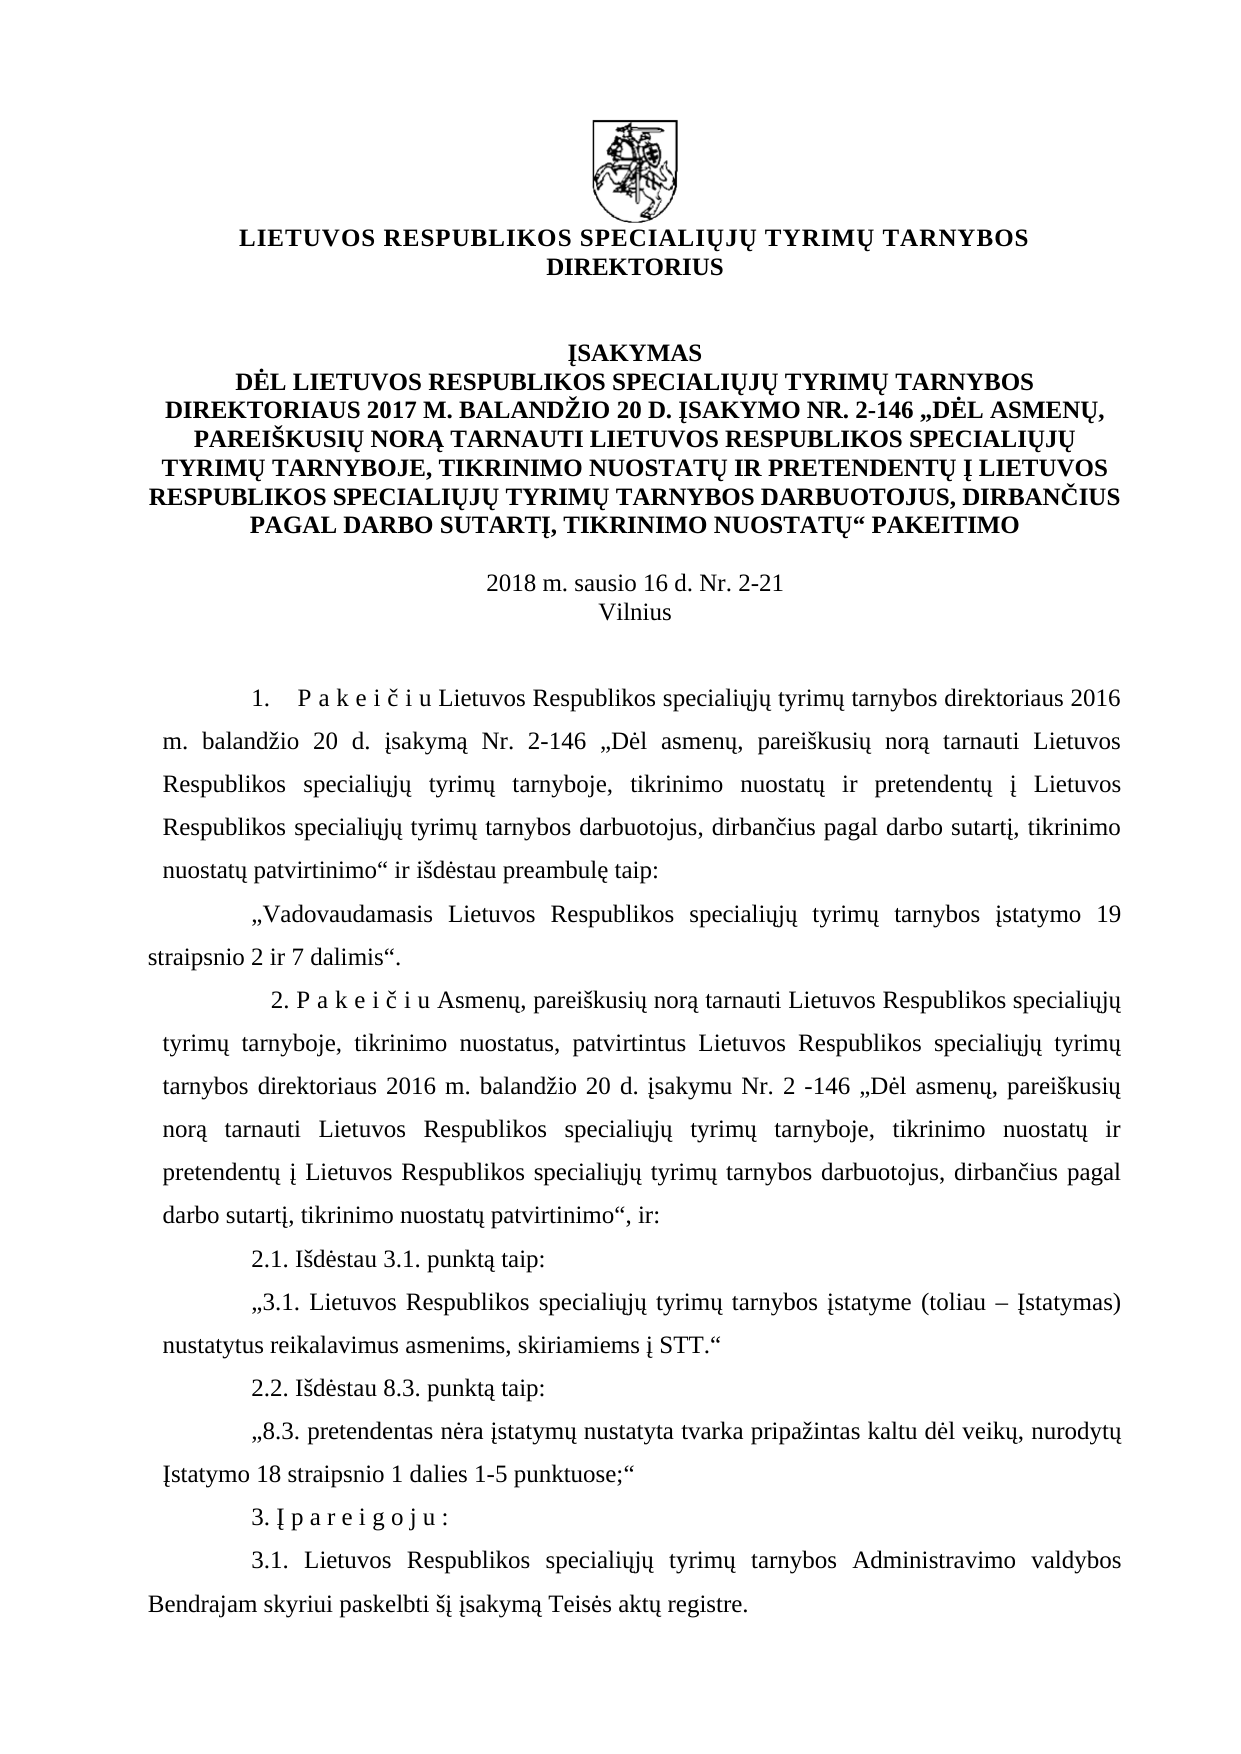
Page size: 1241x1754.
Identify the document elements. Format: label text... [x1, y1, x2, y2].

text 2. P a k e i č i u Asmenų, pareiškusių norą tarnauti Lietuvos Respublikos specialiųjų tyrimų tarnyboje, tikrinimo nuostatus, patvirtintus Lietuvos Respublikos specialiųjų tyrimų tarnybos direktoriaus 2016 m. balandžio 20 d. įsakymu Nr. 2 -146 „Dėl asmenų, pareiškusių norą tarnauti Lietuvos Respublikos specialiųjų tyrimų tarnyboje, tikrinimo nuostatų ir pretendentų į Lietuvos Respublikos specialiųjų tyrimų tarnybos darbuotojus, dirbančius pagal darbo sutartį, tikrinimo nuostatų patvirtinimo“, ir: [162, 985, 1122, 1229]
text LIETUVOS RESPUBLIKOS SPECIALIŲJŲ TYRIMŲ TARNYBOS [148, 223, 1121, 252]
text DIREKTORIUS [148, 252, 1122, 281]
text Vilnius [148, 597, 1122, 626]
text DĖL LIETUVOS RESPUBLIKOS SPECIALIŲJŲ TYRIMŲ TARNYBOS DIREKTORIAUS 2017 M. BALANDŽIO 20 D. ĮSAKYMO NR. 2-146 „DĖL ASMENŲ, PAREIŠKUSIŲ NORĄ TARNAUTI LIETUVOS RESPUBLIKOS SPECIALIŲJŲ TYRIMŲ TARNYBOJE, TIKRINIMO NUOSTATŲ IR PRETENDENTŲ Į LIETUVOS RESPUBLIKOS SPECIALIŲJŲ TYRIMŲ TARNYBOS DARBUOTOJUS, DIRBANČIUS PAGAL DARBO SUTARTĮ, TIKRINIMO NUOSTATŲ“ PAKEITIMO [148, 367, 1122, 539]
text 2.2. Išdėstau 8.3. punktą taip: [162, 1373, 1122, 1402]
text ĮSAKYMAS [148, 338, 1122, 367]
text 3.1. Lietuvos Respublikos specialiųjų tyrimų tarnybos Administravimo valdybos Bendrajam skyriui paskelbti šį įsakymą Teisės aktų registre. [148, 1546, 1122, 1617]
text 3. Į p a r e i g o j u : [251, 1502, 1122, 1531]
text 2018 m. sausio 16 d. Nr. 2-21 [148, 568, 1122, 597]
text „8.3. pretendentas nėra įstatymų nustatyta tvarka pripažintas kaltu dėl veikų, nurodytų Įstatymo 18 straipsnio 1 dalies 1-5 punktuose;“ [162, 1416, 1122, 1488]
text „Vadovaudamasis Lietuvos Respublikos specialiųjų tyrimų tarnybos įstatymo 19 straipsnio 2 ir 7 dalimis“. [148, 899, 1122, 971]
text 1. P a k e i č i u Lietuvos Respublikos specialiųjų tyrimų tarnybos direktoriaus 2016 m. balandžio 20 d. įsakymą Nr. 2-146 „Dėl asmenų, pareiškusių norą tarnauti Lietuvos Respublikos specialiųjų tyrimų tarnyboje, tikrinimo nuostatų ir pretendentų į Lietuvos Respublikos specialiųjų tyrimų tarnybos darbuotojus, dirbančius pagal darbo sutartį, tikrinimo nuostatų patvirtinimo“ ir išdėstau preambulę taip: [162, 683, 1122, 884]
text 2.1. Išdėstau 3.1. punktą taip: [162, 1244, 1122, 1272]
text „3.1. Lietuvos Respublikos specialiųjų tyrimų tarnybos įstatyme (toliau – Įstatymas) nustatytus reikalavimus asmenims, skiriamiems į STT.“ [162, 1287, 1122, 1359]
